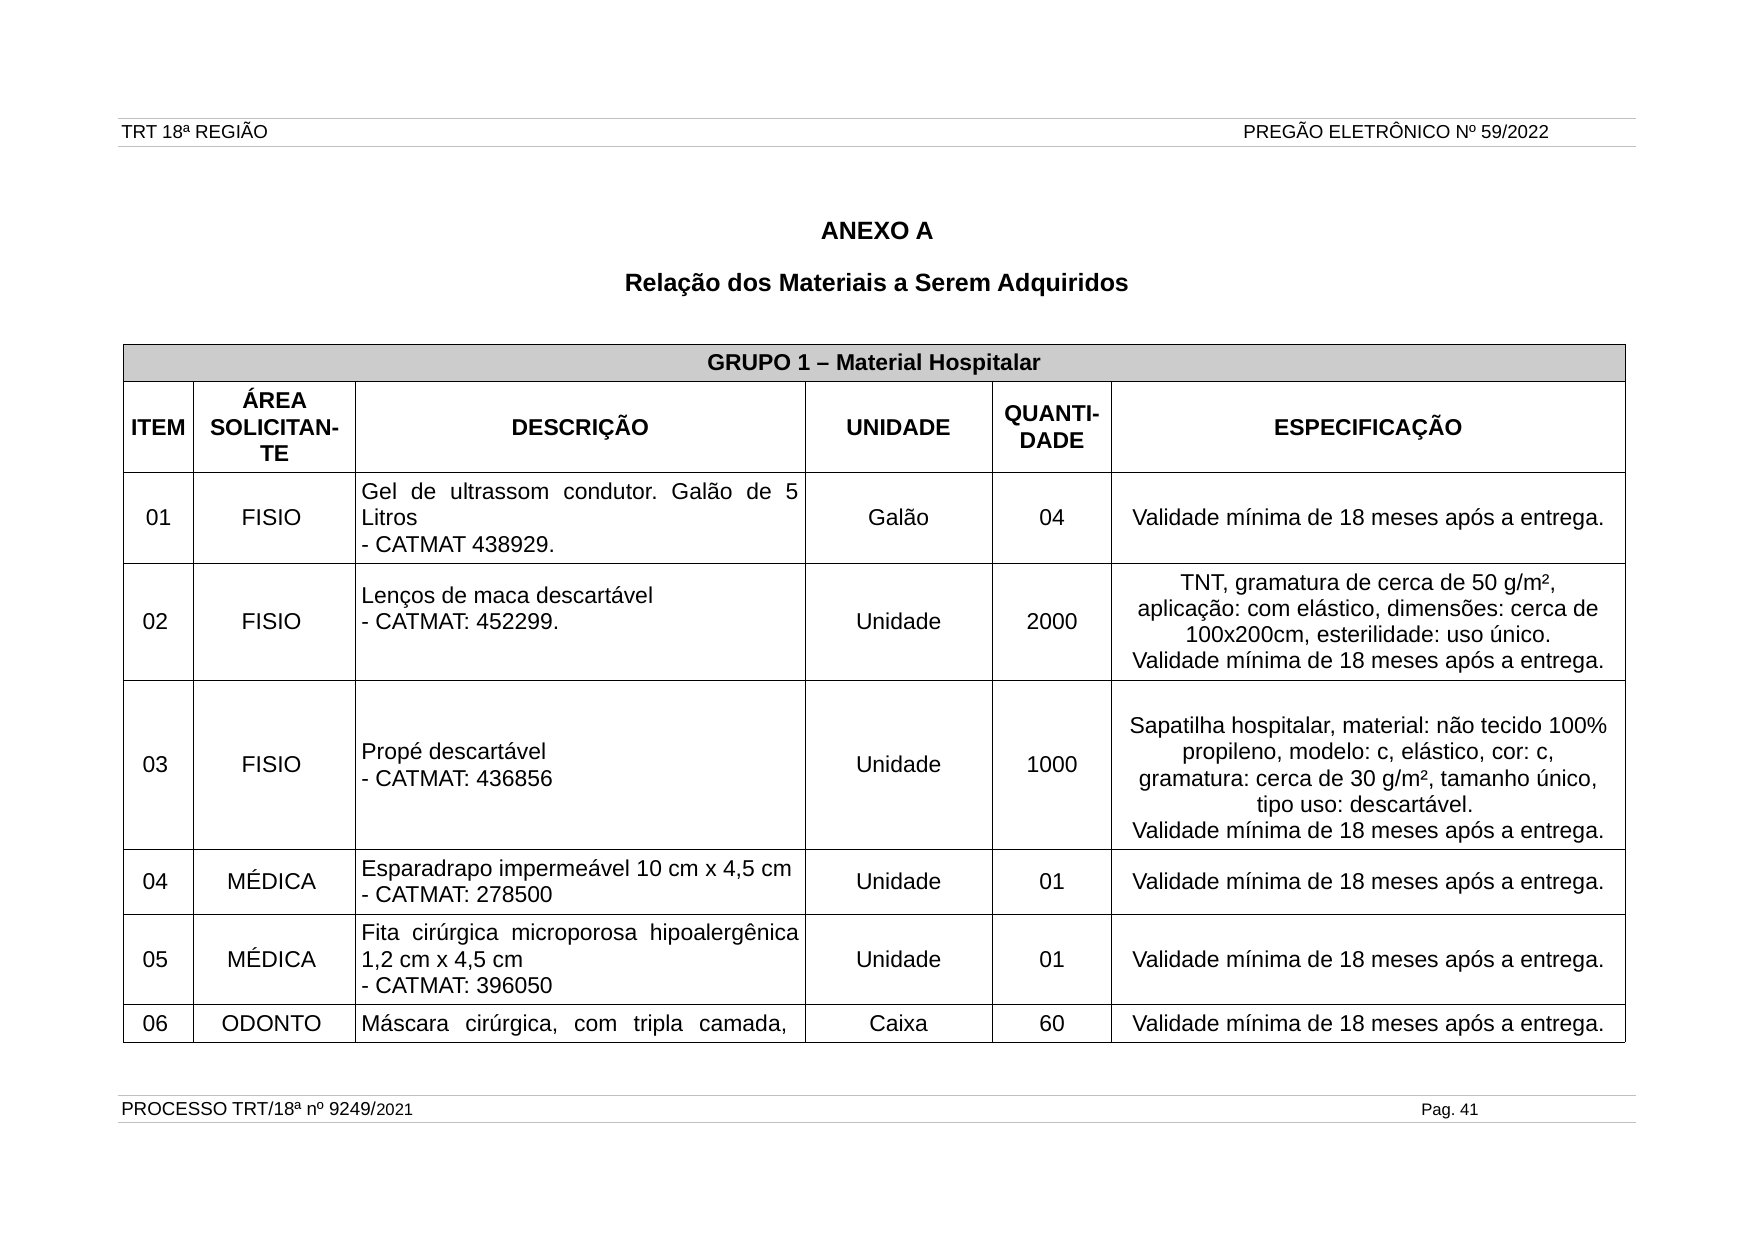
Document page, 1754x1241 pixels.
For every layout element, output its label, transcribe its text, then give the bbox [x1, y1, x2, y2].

table_cell Validade mínima de 18 meses após a entrega. [1112, 473, 1625, 563]
table_cell 06 [124, 1005, 193, 1042]
table_cell Unidade [806, 564, 992, 679]
table_header Grupo 1 – material hospitalar [124, 345, 1625, 381]
table_cell QUANTI-DADE [993, 382, 1111, 472]
table_cell Gel de ultrassom condutor. Galão de 5 Litros - CATMAT 438929. [356, 473, 805, 563]
table_cell FISIO [194, 681, 355, 849]
table_cell 01 [993, 850, 1111, 913]
table_cell ESPECIFICAÇÃO [1112, 382, 1625, 472]
table_cell 04 [124, 850, 193, 913]
table_cell Unidade [806, 681, 992, 849]
table_cell ODONTO [194, 1005, 355, 1042]
table_cell Validade mínima de 18 meses após a entrega. [1112, 1005, 1625, 1042]
table_cell UNIDADE [806, 382, 992, 472]
table_cell Validade mínima de 18 meses após a entrega. [1112, 915, 1625, 1004]
table_cell 02 [124, 564, 193, 679]
table_cell Lenços de maca descartável - CATMAT: 452299. [356, 564, 805, 679]
table_cell Unidade [806, 915, 992, 1004]
table_cell Máscara cirúrgica, com tripla camada, [356, 1005, 805, 1042]
table_cell Esparadrapo impermeável 10 cm x 4,5 cm - CATMAT: 278500 [356, 850, 805, 913]
table_cell 1000 [993, 681, 1111, 849]
table_cell FISIO [194, 473, 355, 563]
table_cell DESCRIÇÃO [356, 382, 805, 472]
table_cell Caixa [806, 1005, 992, 1042]
table_cell Unidade [806, 850, 992, 913]
table_cell TNT, gramatura de cerca de 50 g/m², aplicação: com elástico, dimensões: cerca de 100x200cm, esterilidade: uso único. Validade mínima de 18 meses após a entrega. [1112, 564, 1625, 679]
text ANEXO A [118, 216, 1636, 244]
table_cell Propé descartável - CATMAT: 436856 [356, 681, 805, 849]
table_cell FISIO [194, 564, 355, 679]
table_cell 60 [993, 1005, 1111, 1042]
table_cell MÉDICA [194, 915, 355, 1004]
table_cell Sapatilha hospitalar, material: não tecido 100% propileno, modelo: c, elástico, cor: c, gramatura: cerca de 30 g/m², tamanho único, tipo uso: descartável. Validade mínima de 18 meses após a entrega. [1112, 681, 1625, 849]
text Relação dos Materiais a Serem Adquiridos [118, 268, 1636, 297]
table_cell 05 [124, 915, 193, 1004]
table_cell Validade mínima de 18 meses após a entrega. [1112, 850, 1625, 913]
table_cell 01 [124, 473, 193, 563]
table_cell 03 [124, 681, 193, 849]
table_cell 2000 [993, 564, 1111, 679]
table_cell ITEM [124, 382, 193, 472]
table_cell MÉDICA [194, 850, 355, 913]
table_cell 04 [993, 473, 1111, 563]
table_cell Fita cirúrgica microporosa hipoalergênica 1,2 cm x 4,5 cm - CATMAT: 396050 [356, 915, 805, 1004]
table_cell Galão [806, 473, 992, 563]
table_cell 01 [993, 915, 1111, 1004]
table_cell ÁREA SOLICITAN-TE [194, 382, 355, 472]
